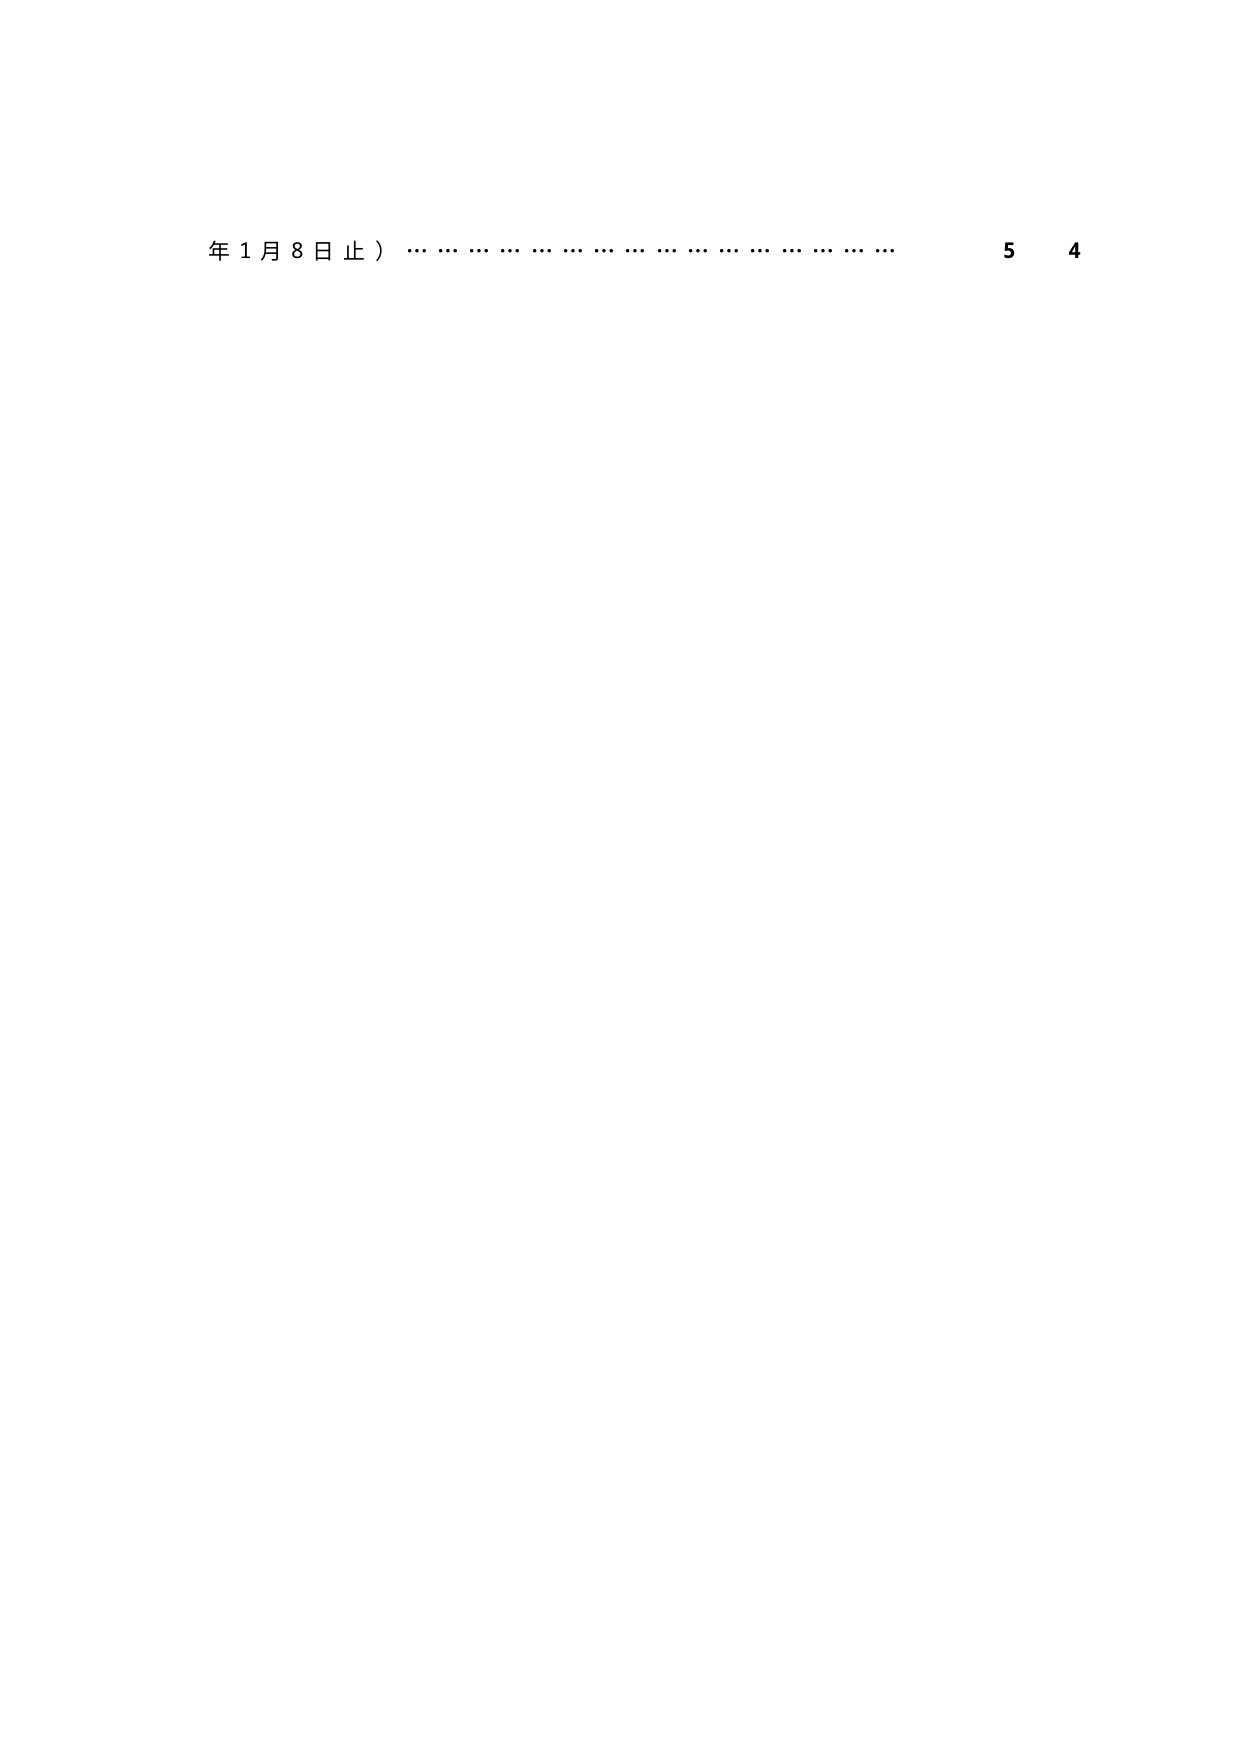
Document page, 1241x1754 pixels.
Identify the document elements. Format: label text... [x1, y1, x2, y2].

table_cell 505 [986, 219, 1023, 281]
table_cell 年1月8日止）………………………………………… [150, 219, 967, 281]
table_cell [1023, 219, 1053, 281]
table_cell （ [967, 219, 986, 281]
table_cell ） [1091, 219, 1108, 281]
table_cell 4 [1053, 219, 1091, 281]
